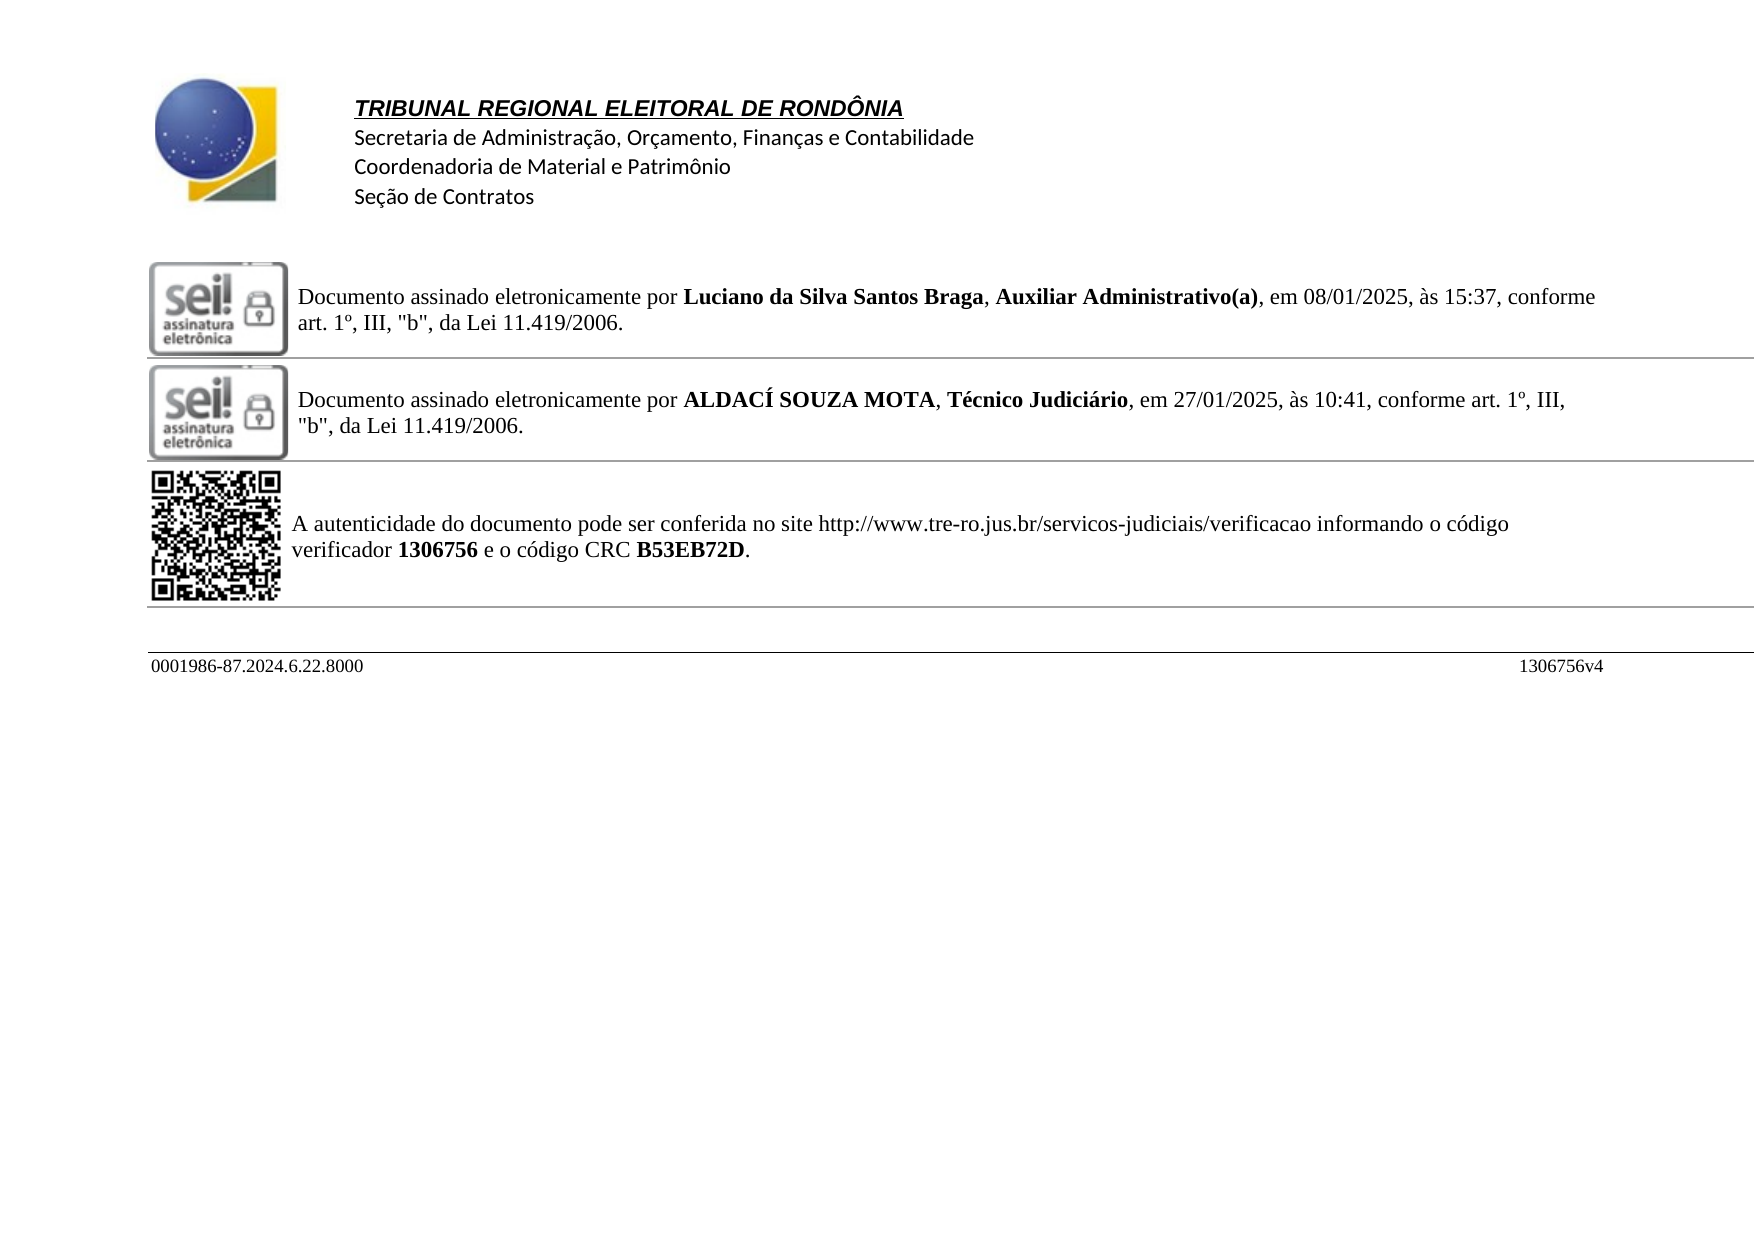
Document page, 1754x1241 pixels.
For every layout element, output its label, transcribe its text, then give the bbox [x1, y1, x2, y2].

table_header [148, 468, 290, 605]
table_header 1306756v4 [877, 653, 1606, 680]
table_header [148, 364, 296, 460]
table_header [148, 261, 296, 357]
table_header 0001986-87.2024.6.22.8000 [148, 653, 877, 680]
table_header Documento assinado eletronicamente por ALDACÍ SOUZA MOTA, Técnico Judiciário, em 27/01/2025, às 10:41, conforme art. 1º, III, "b", da Lei 11.419/2006. [296, 364, 1606, 460]
table_header Documento assinado eletronicamente por Luciano da Silva Santos Braga, Auxiliar Administrativo(a), em 08/01/2025, às 15:37, conforme art. 1º, III, "b", da Lei 11.419/2006. [296, 261, 1606, 357]
table_header A autenticidade do documento pode ser conferida no site http://www.tre-ro.jus.br/servicos-judiciais/verificacao informando o código verificador 1306756 e o código CRC B53EB72D. [290, 468, 1606, 605]
